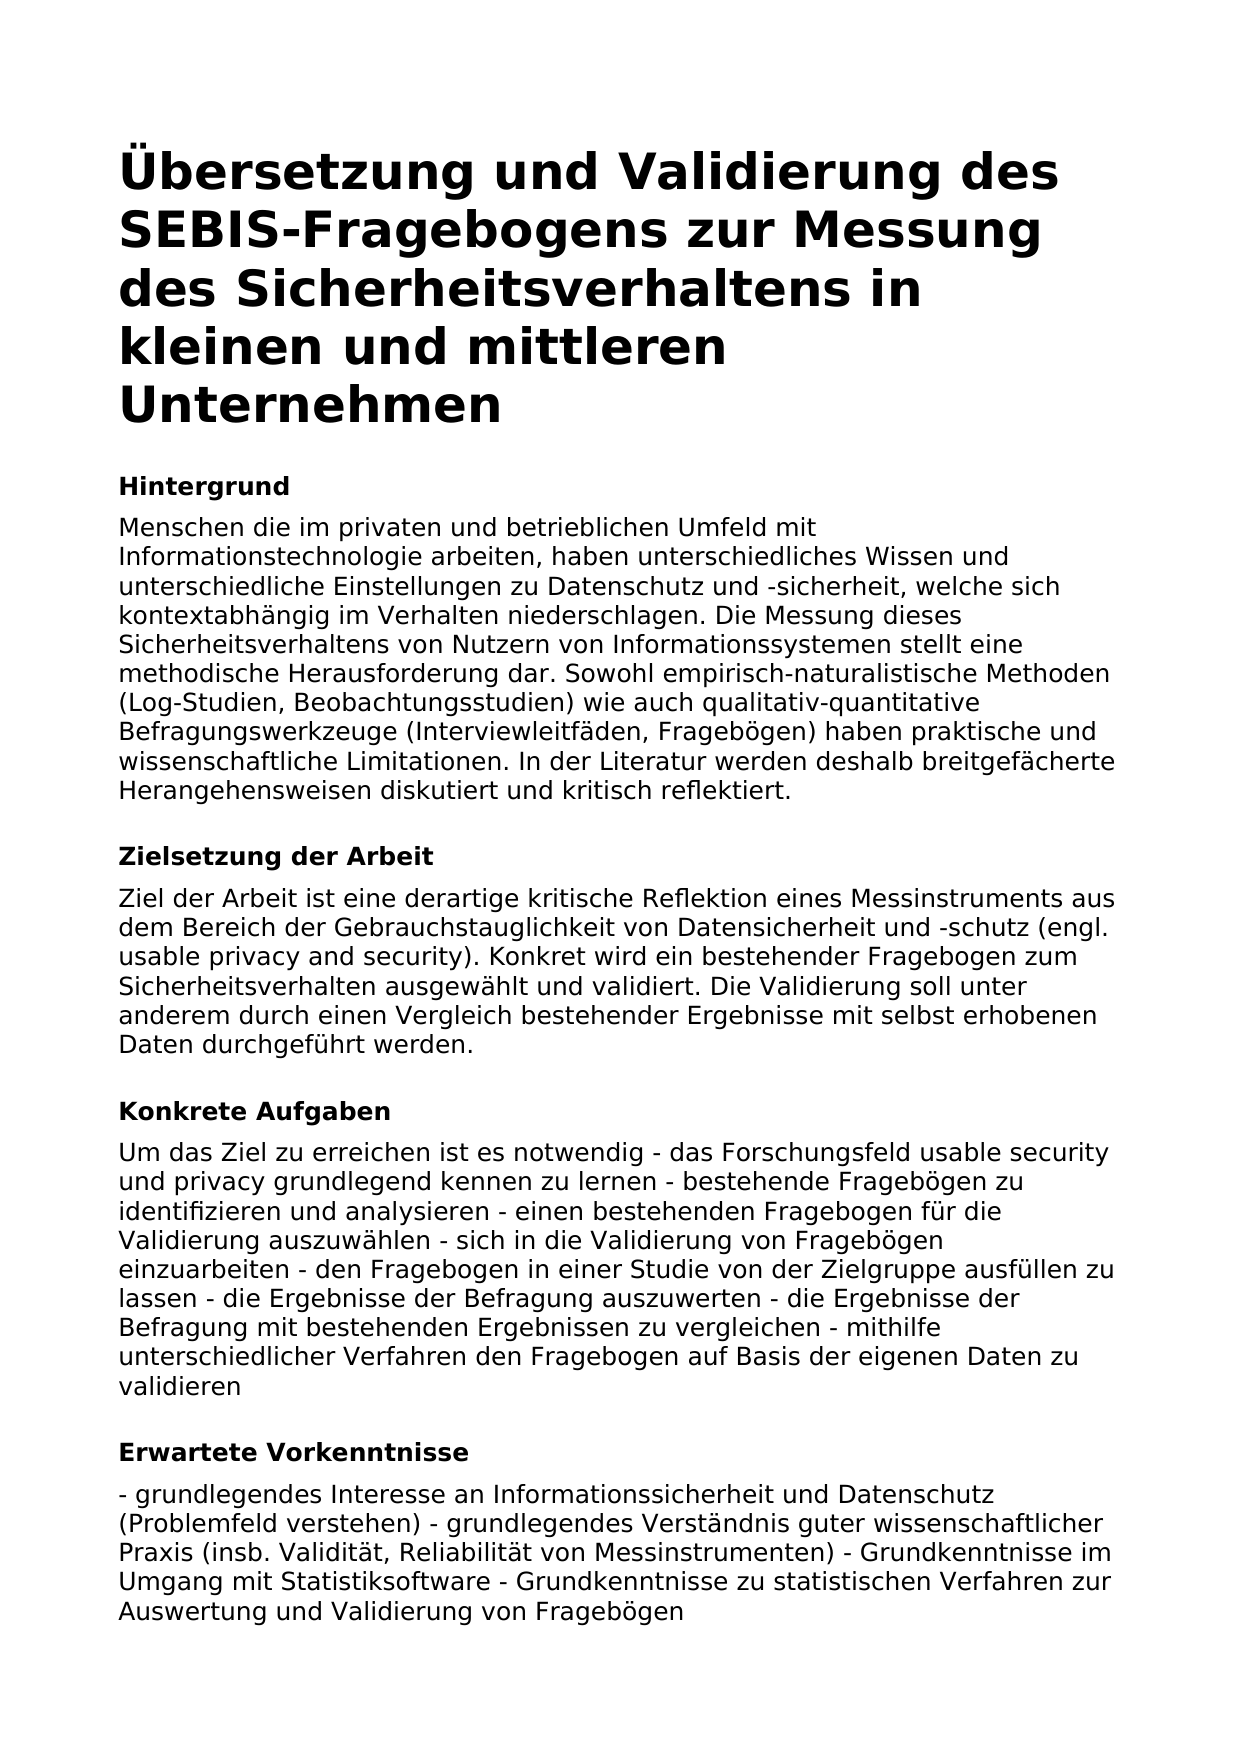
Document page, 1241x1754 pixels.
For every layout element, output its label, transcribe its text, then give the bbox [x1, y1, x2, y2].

text Um das Ziel zu erreichen ist es notwendig - das Forschungsfeld usable security und privacy grundlegend kennen zu lernen - bestehende Fragebögen zu identifizieren und analysieren - einen bestehenden Fragebogen für die Validierung auszuwählen - sich in die Validierung von Fragebögen einzuarbeiten - den Fragebogen in einer Studie von der Zielgruppe ausfüllen zu lassen - die Ergebnisse der Befragung auszuwerten - die Ergebnisse der Befragung mit bestehenden Ergebnissen zu vergleichen - mithilfe unterschiedlicher Verfahren den Fragebogen auf Basis der eigenen Daten zu validieren [118, 1138, 1122, 1401]
text Ziel der Arbeit ist eine derartige kritische Reflektion eines Messinstruments aus dem Bereich der Gebrauchstauglichkeit von Datensicherheit und -schutz (engl. usable privacy and security). Konkret wird ein bestehender Fragebogen zum Sicherheitsverhalten ausgewählt und validiert. Die Validierung soll unter anderem durch einen Vergleich bestehender Ergebnisse mit selbst erhobenen Daten durchgeführt werden. [118, 884, 1122, 1059]
subtitle Konkrete Aufgaben [118, 1097, 1122, 1126]
subtitle Übersetzung und Validierung des SEBIS-Fragebogens zur Messung des Sicherheitsverhaltens in kleinen und mittleren Unternehmen [118, 143, 1122, 434]
text - grundlegendes Interesse an Informationssicherheit und Datenschutz (Problemfeld verstehen) - grundlegendes Verständnis guter wissenschaftlicher Praxis (insb. Validität, Reliabilität von Messinstrumenten) - Grundkenntnisse im Umgang mit Statistiksoftware - Grundkenntnisse zu statistischen Verfahren zur Auswertung und Validierung von Fragebögen [118, 1480, 1122, 1626]
subtitle Erwartete Vorkenntnisse [118, 1438, 1122, 1468]
subtitle Zielsetzung der Arbeit [118, 843, 1122, 872]
text Menschen die im privaten und betrieblichen Umfeld mit Informationstechnologie arbeiten, haben unterschiedliches Wissen und unterschiedliche Einstellungen zu Datenschutz und -sicherheit, welche sich kontextabhängig im Verhalten niederschlagen. Die Messung dieses Sicherheitsverhaltens von Nutzern von Informationssystemen stellt eine methodische Herausforderung dar. Sowohl empirisch-naturalistische Methoden (Log-Studien, Beobachtungsstudien) wie auch qualitativ-quantitative Befragungswerkzeuge (Interviewleitfäden, Fragebögen) haben praktische und wissenschaftliche Limitationen. In der Literatur werden deshalb breitgefächerte Herangehensweisen diskutiert und kritisch reflektiert. [118, 513, 1122, 805]
subtitle Hintergrund [118, 472, 1122, 501]
